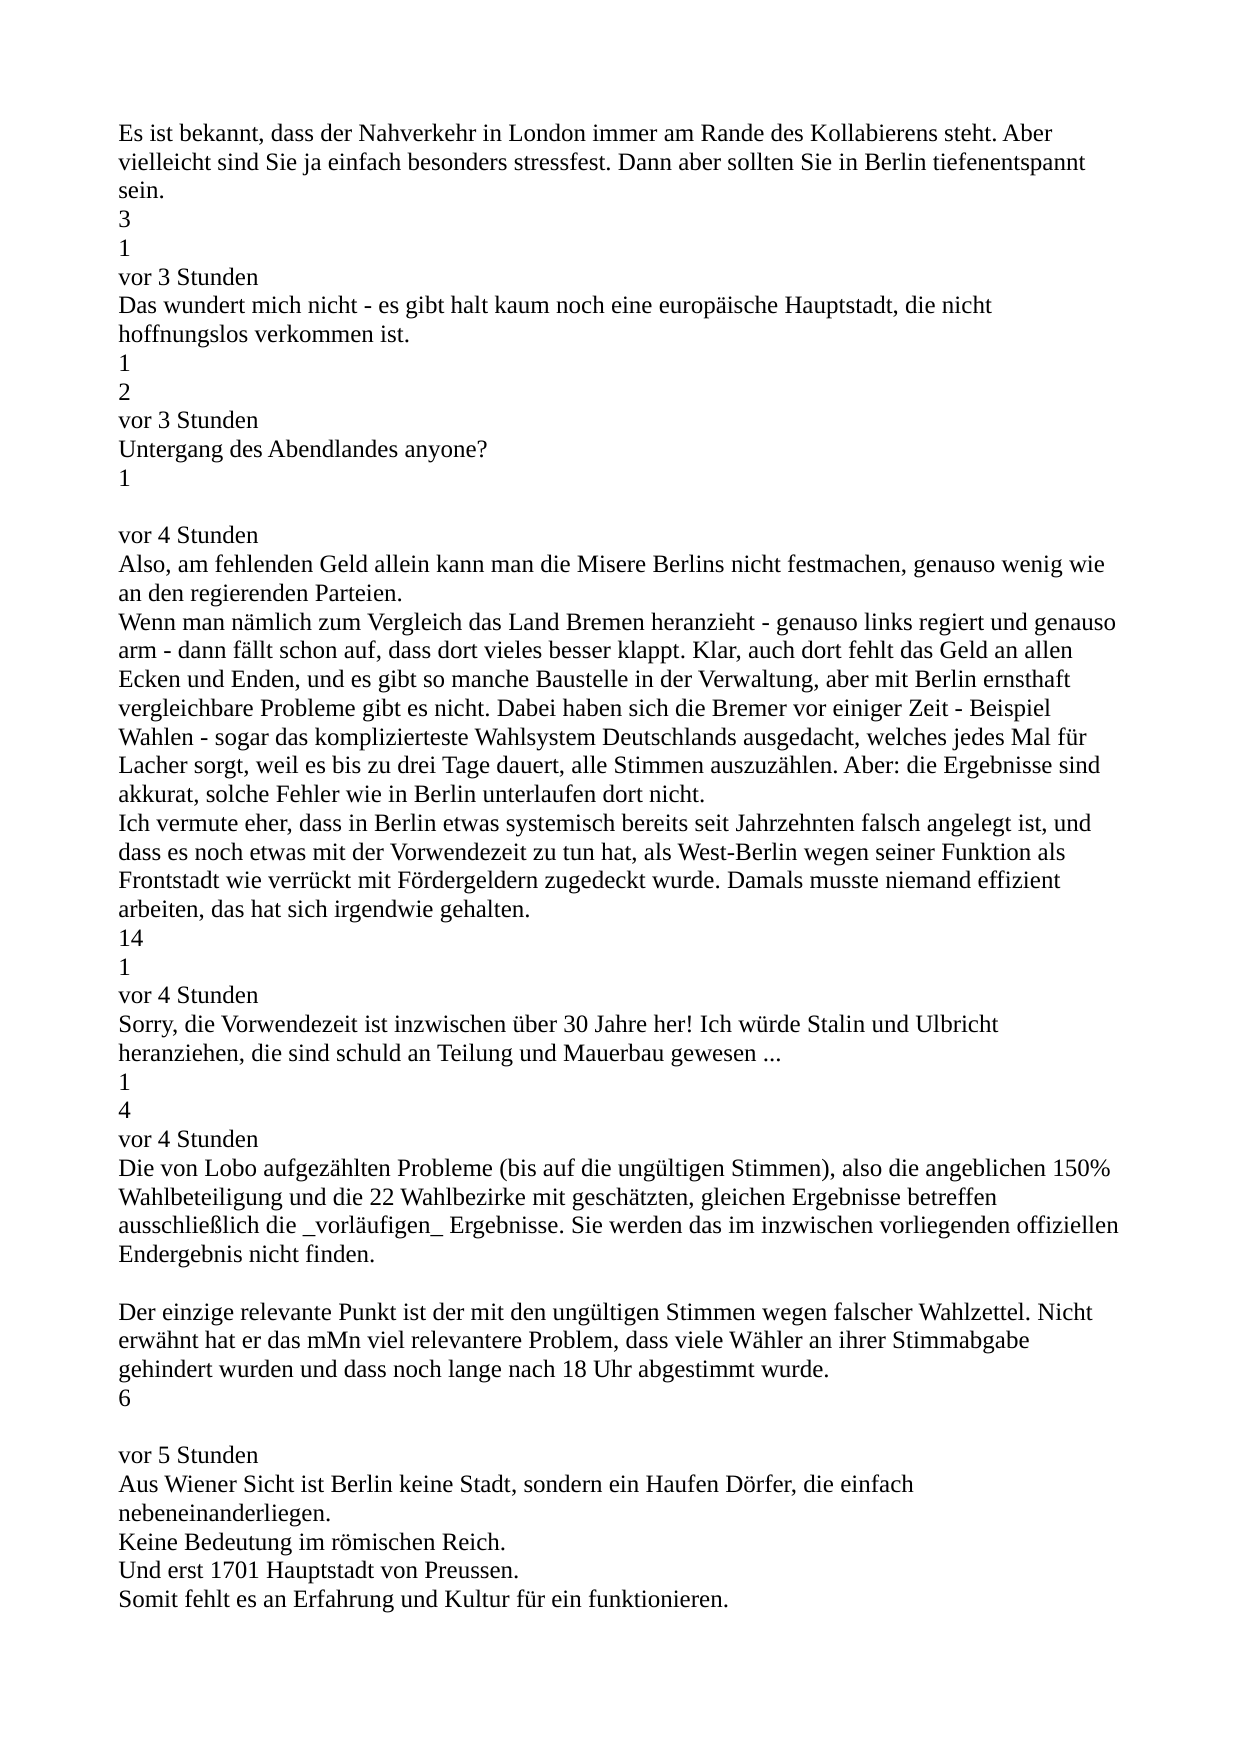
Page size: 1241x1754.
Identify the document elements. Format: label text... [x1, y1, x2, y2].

text Ich vermute eher, dass in Berlin etwas systemisch bereits seit Jahrzehnten falsch angelegt ist, und dass es noch etwas mit der Vorwendezeit zu tun hat, als West-Berlin wegen seiner Funktion als Frontstadt wie verrückt mit Fördergeldern zugedeckt wurde. Damals musste niemand effizient arbeiten, das hat sich irgendwie gehalten. [118, 808, 1122, 923]
text Untergang des Abendlandes anyone? [118, 434, 1122, 463]
text vor 5 Stunden [118, 1441, 1122, 1469]
text 3 [118, 204, 1122, 233]
text Aus Wiener Sicht ist Berlin keine Stadt, sondern ein Haufen Dörfer, die einfach nebeneinanderliegen. [118, 1469, 1122, 1527]
text Die von Lobo aufgezählten Probleme (bis auf die ungültigen Stimmen), also die angeblichen 150% Wahlbeteiligung und die 22 Wahlbezirke mit geschätzten, gleichen Ergebnisse betreffen ausschließlich die _vorläufigen_ Ergebnisse. Sie werden das im inzwischen vorliegenden offiziellen Endergebnis nicht finden. [118, 1153, 1122, 1268]
text Es ist bekannt, dass der Nahverkehr in London immer am Rande des Kollabierens steht. Aber vielleicht sind Sie ja einfach besonders stressfest. Dann aber sollten Sie in Berlin tiefenentspannt sein. [118, 118, 1122, 204]
text 1 [118, 1067, 1122, 1096]
text vor 4 Stunden [118, 981, 1122, 1009]
text 1 [118, 348, 1122, 377]
text Also, am fehlenden Geld allein kann man die Misere Berlins nicht festmachen, genauso wenig wie an den regierenden Parteien. [118, 549, 1122, 607]
text 2 [118, 377, 1122, 406]
text 14 [118, 923, 1122, 952]
text Somit fehlt es an Erfahrung und Kultur für ein funktionieren. [118, 1584, 1122, 1613]
text vor 4 Stunden [118, 1124, 1122, 1153]
text Keine Bedeutung im römischen Reich. [118, 1527, 1122, 1556]
text Der einzige relevante Punkt ist der mit den ungültigen Stimmen wegen falscher Wahlzettel. Nicht erwähnt hat er das mMn viel relevantere Problem, dass viele Wähler an ihrer Stimmabgabe gehindert wurden und dass noch lange nach 18 Uhr abgestimmt wurde. [118, 1297, 1122, 1383]
text 4 [118, 1096, 1122, 1124]
text 6 [118, 1383, 1122, 1412]
text vor 3 Stunden [118, 262, 1122, 291]
text vor 4 Stunden [118, 521, 1122, 549]
text 1 [118, 233, 1122, 262]
text Das wundert mich nicht - es gibt halt kaum noch eine europäische Hauptstadt, die nicht hoffnungslos verkommen ist. [118, 291, 1122, 348]
text Wenn man nämlich zum Vergleich das Land Bremen heranzieht - genauso links regiert und genauso arm - dann fällt schon auf, dass dort vieles besser klappt. Klar, auch dort fehlt das Geld an allen Ecken und Enden, und es gibt so manche Baustelle in der Verwaltung, aber mit Berlin ernsthaft vergleichbare Probleme gibt es nicht. Dabei haben sich die Bremer vor einiger Zeit - Beispiel Wahlen - sogar das komplizierteste Wahlsystem Deutschlands ausgedacht, welches jedes Mal für Lacher sorgt, weil es bis zu drei Tage dauert, alle Stimmen auszuzählen. Aber: die Ergebnisse sind akkurat, solche Fehler wie in Berlin unterlaufen dort nicht. [118, 607, 1122, 808]
text vor 3 Stunden [118, 406, 1122, 434]
text Und erst 1701 Hauptstadt von Preussen. [118, 1556, 1122, 1584]
text 1 [118, 952, 1122, 981]
text Sorry, die Vorwendezeit ist inzwischen über 30 Jahre her! Ich würde Stalin und Ulbricht heranziehen, die sind schuld an Teilung und Mauerbau gewesen ... [118, 1009, 1122, 1067]
text 1 [118, 463, 1122, 492]
